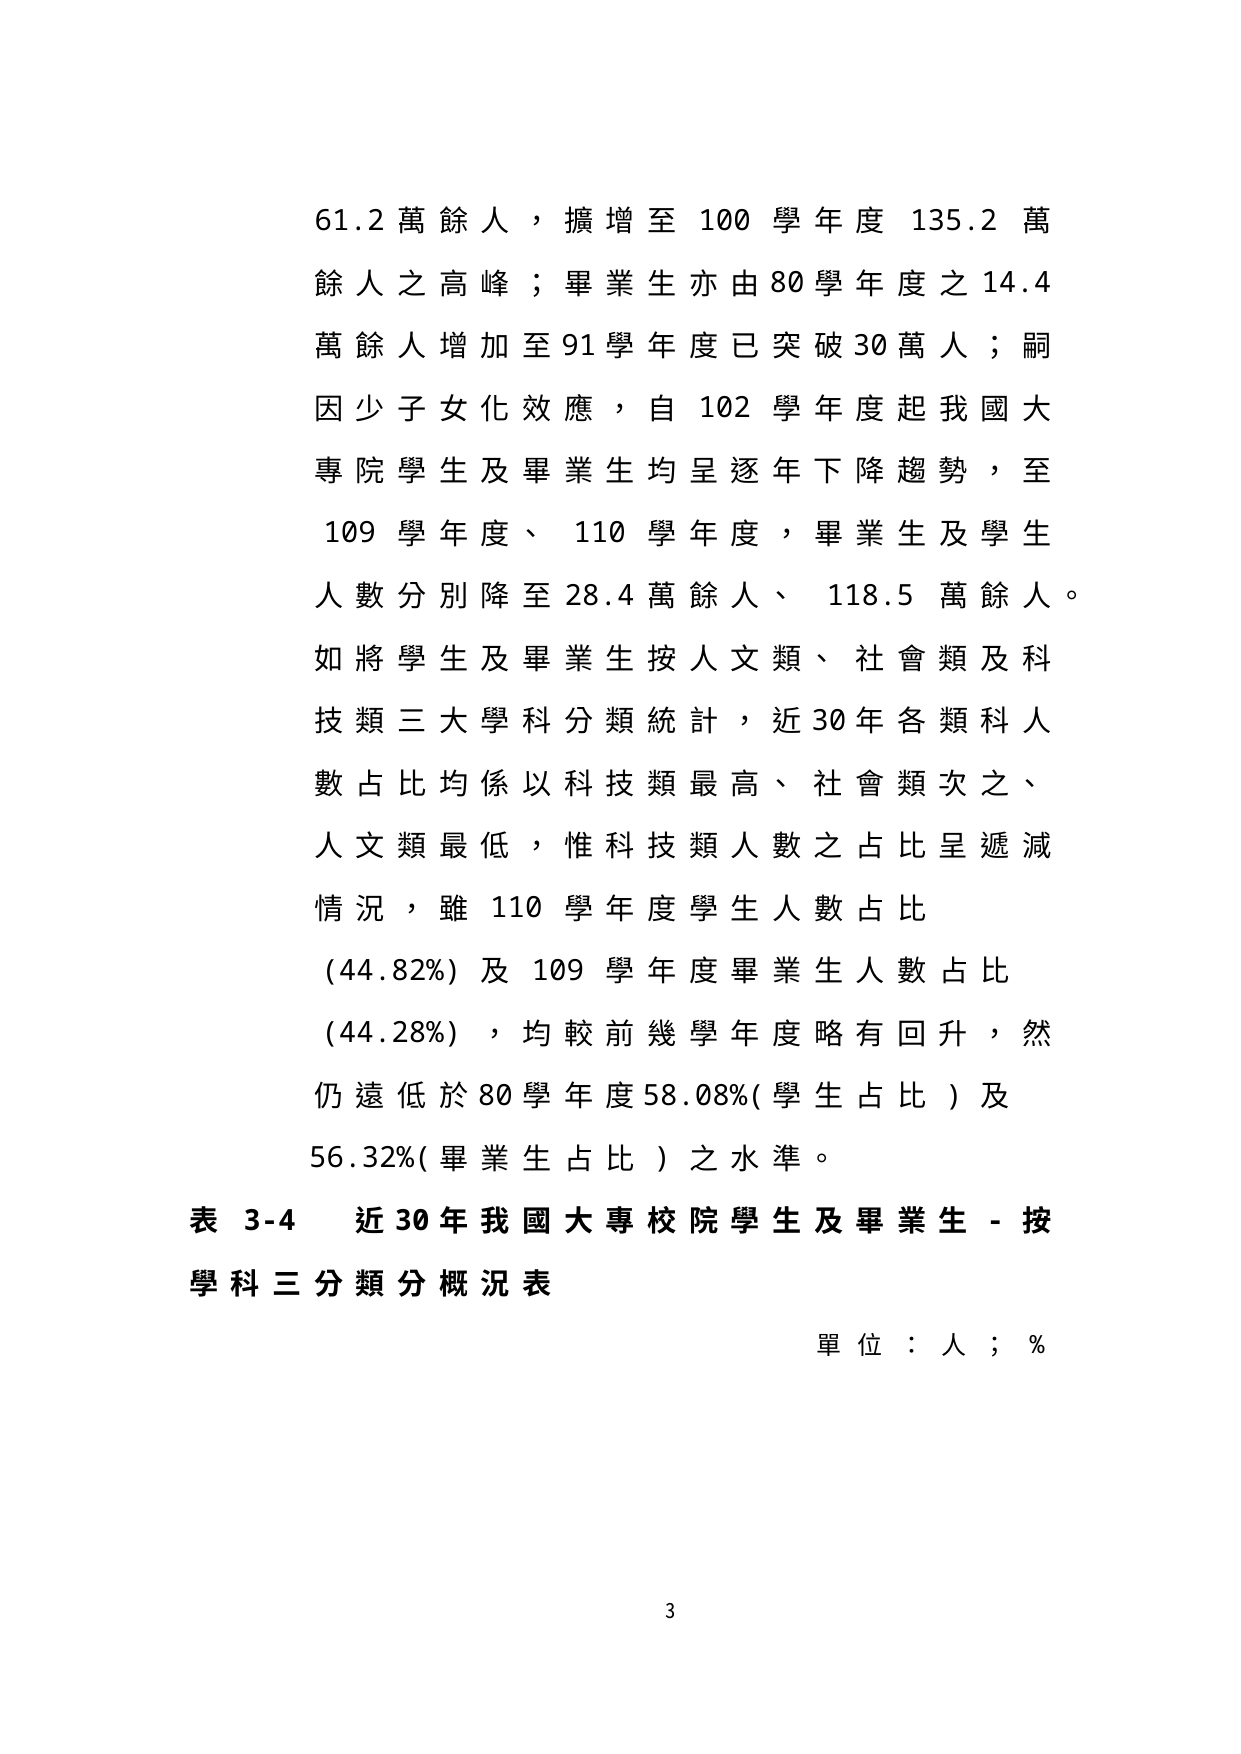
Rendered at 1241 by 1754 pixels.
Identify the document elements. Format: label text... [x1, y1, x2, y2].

text 表3-4 近30年我國大專校院學生及畢業生-按學科三分類分概況表 [169, 1177, 1058, 1302]
text 依近30年我國大專校院學生及畢業生概況(詳表3-4)，隨我國高等教育自85年起之普及化，大專校院學生由80學年度之61.2萬餘人，擴增至100學年度135.2萬餘人之高峰；畢業生亦由80學年度之14.4萬餘人增加至91學年度已突破30萬人；嗣因少子女化效應，自102學年度起我國大專院學生及畢業生均呈逐年下降趨勢，至109學年度、110學年度，畢業生及學生人數分別降至28.4萬餘人、118.5萬餘人。如將學生及畢業生按人文類、社會類及科技類三大學科分類統計，近30年各類科人數占比均係以科技類最高、社會類次之、人文類最低，惟科技類人數之占比呈遞減情況，雖110學年度學生人數占比(44.82%)及109學年度畢業生人數占比(44.28%)，均較前幾學年度略有回升，然仍遠低於80學年度58.08%(學生占比)及56.32%(畢業生占比)之水準。 [271, 177, 1058, 1177]
text 單位：人；% [183, 1302, 1058, 1365]
